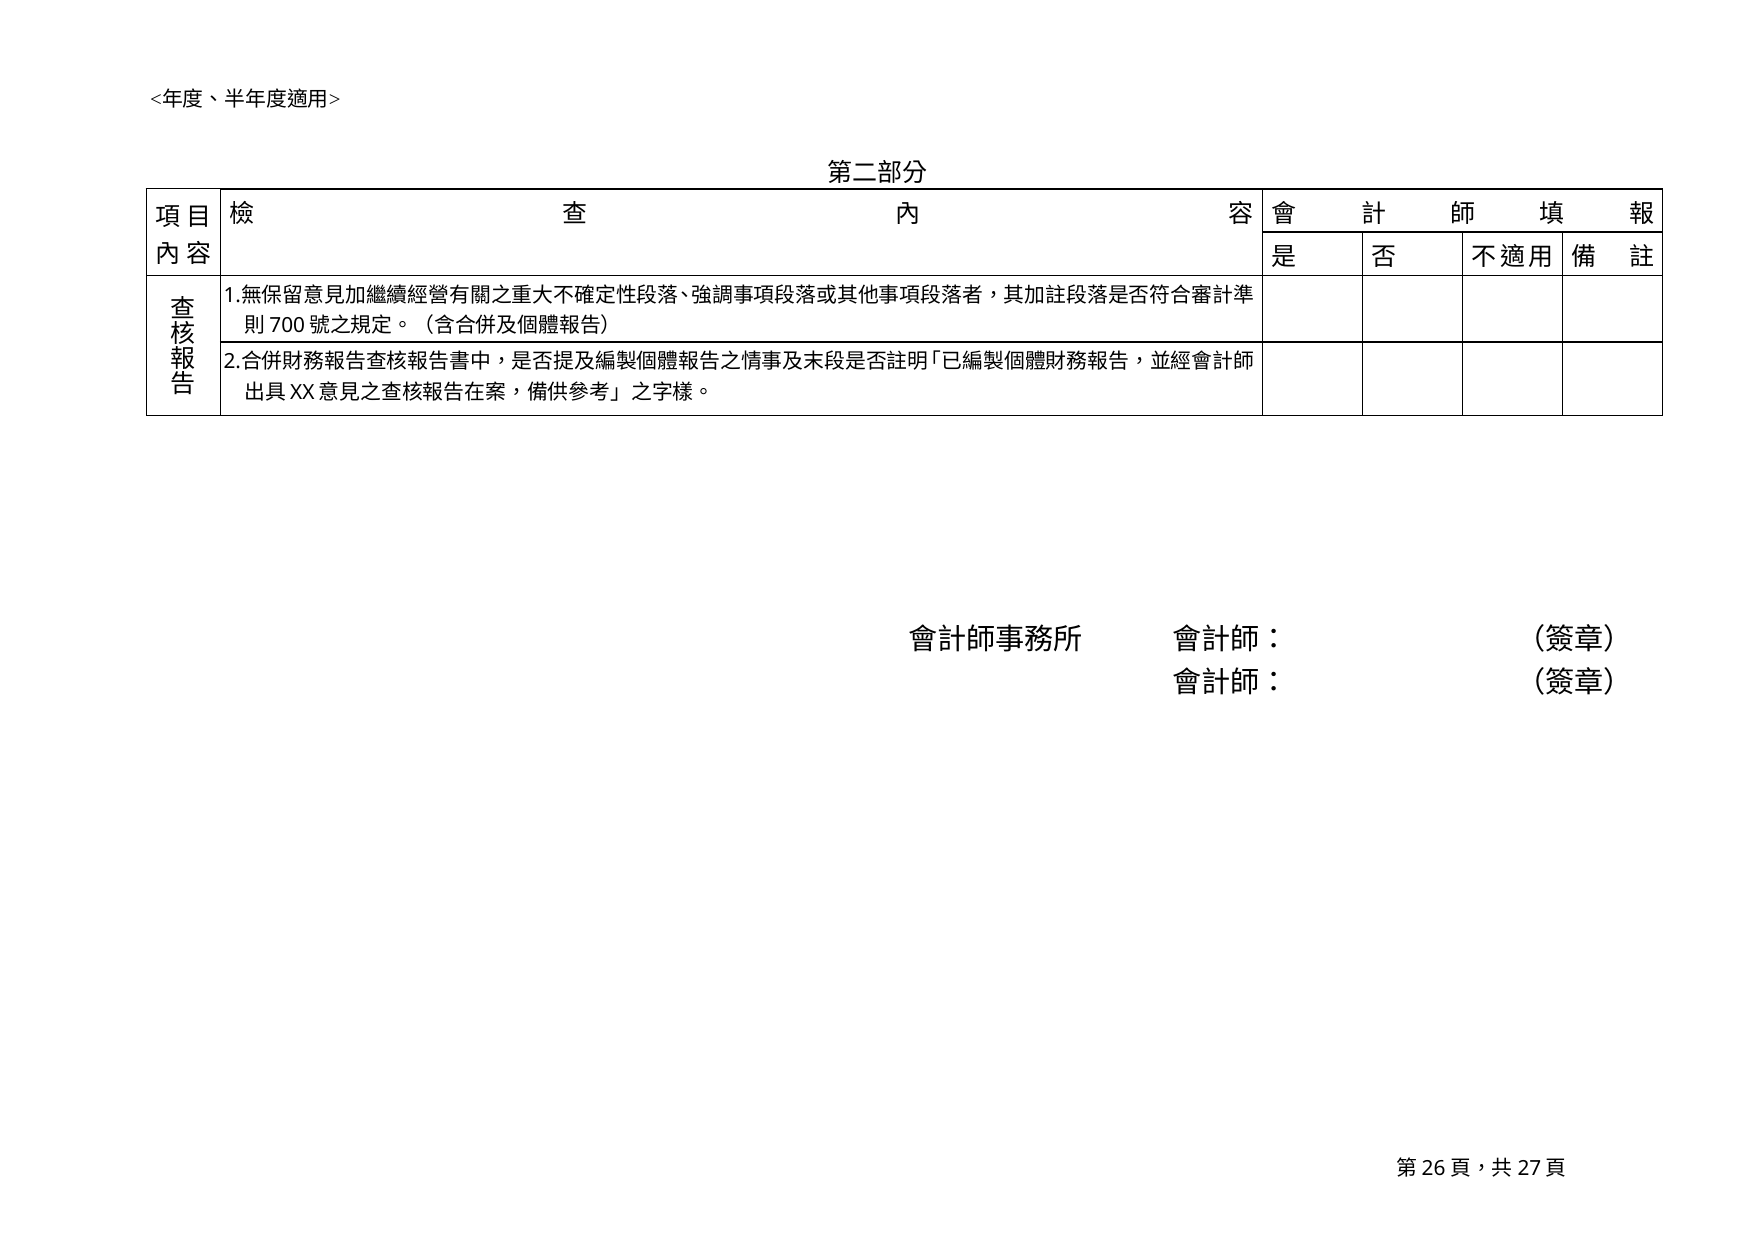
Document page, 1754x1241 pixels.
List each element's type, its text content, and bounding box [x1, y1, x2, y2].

table_cell [1263, 276, 1362, 341]
table_cell [655, 658, 1163, 700]
table_cell [1363, 276, 1462, 341]
table_cell [1263, 343, 1362, 415]
table_cell [1563, 276, 1662, 341]
table_header 會計師： （簽章） [1163, 616, 1671, 658]
table_cell [1563, 343, 1662, 415]
table_cell 否 [1363, 233, 1462, 275]
table_cell 備註 [1563, 233, 1662, 275]
table_cell [147, 658, 655, 700]
table_header 會計師事務所 [655, 616, 1163, 658]
table_header 會計師填報 [1263, 190, 1662, 231]
table_header 項目內容 [147, 189, 220, 275]
text 第二部分 [150, 151, 1604, 188]
table_cell 不適用 [1463, 233, 1562, 275]
table_cell 會計師： （簽章） [1163, 658, 1671, 700]
table_cell 查核報告 [147, 276, 220, 415]
table_cell [1463, 276, 1562, 341]
table_header [147, 616, 655, 658]
table_cell [1363, 343, 1462, 415]
table_cell 是 [1263, 233, 1362, 275]
table_cell [1463, 343, 1562, 415]
table_cell 1.無保留意見加繼續經營有關之重大不確定性段落、強調事項段落或其他事項段落者，其加註段落是否符合審計準則700號之規定。（含合併及個體報告） [221, 276, 1262, 341]
table_cell 2.合併財務報告查核報告書中，是否提及編製個體報告之情事及末段是否註明「已編製個體財務報告，並經會計師出具XX意見之查核報告在案，備供參考」之字樣。 [221, 343, 1262, 415]
table_header 檢查內容 [221, 190, 1262, 275]
